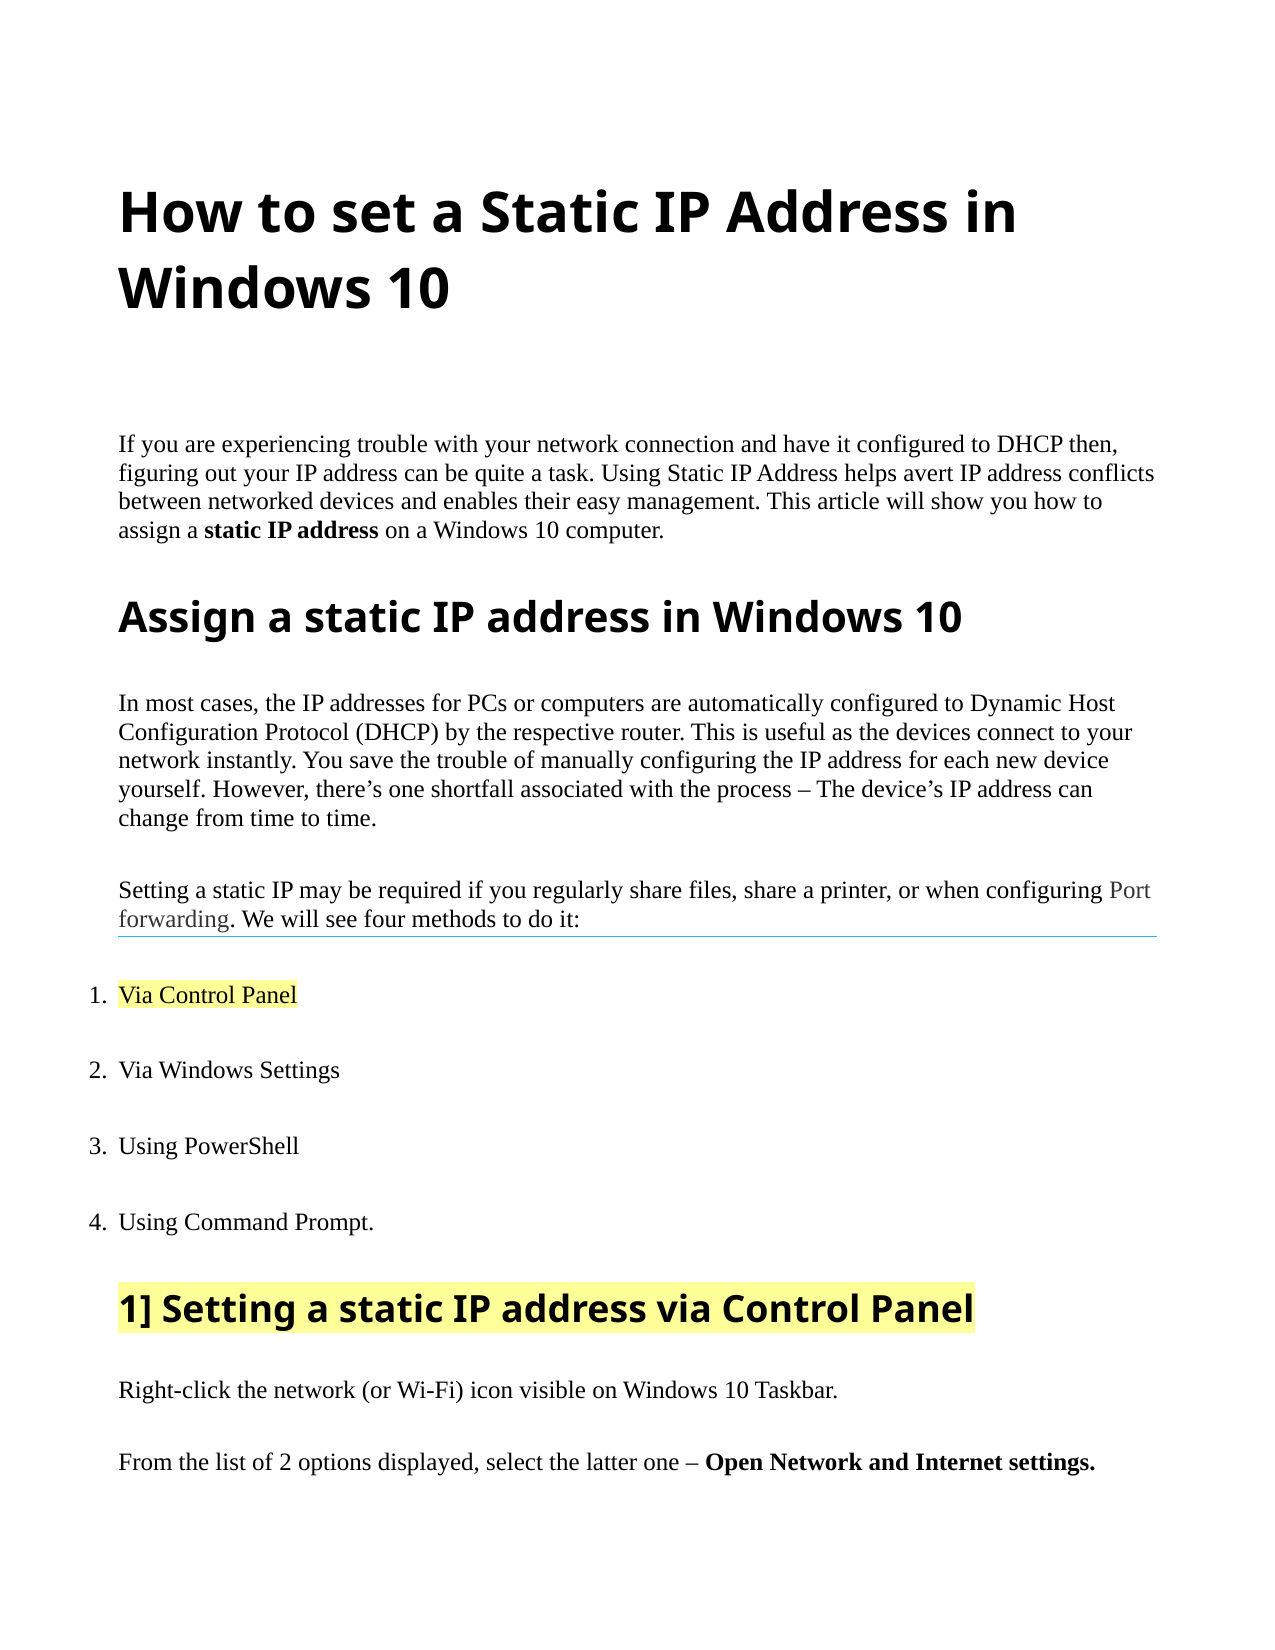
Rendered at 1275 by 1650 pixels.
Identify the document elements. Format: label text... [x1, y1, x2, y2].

text From the list of 2 options displayed, select the latter one – Open Network and Internet settings. [118, 1447, 1157, 1476]
subtitle Assign a static IP address in Windows 10 [118, 588, 1157, 645]
list Using Command Prompt. [118, 1207, 1157, 1235]
subtitle How to set a Static IP Address in Windows 10 [118, 172, 1157, 325]
list Via Control Panel [118, 980, 1157, 1008]
text If you are experiencing trouble with your network connection and have it configured to DHCP then, figuring out your IP address can be quite a task. Using Static IP Address helps avert IP address conflicts between networked devices and enables their easy management. This article will show you how to assign a static IP address on a Windows 10 computer. [118, 429, 1157, 544]
text Setting a static IP may be required if you regularly share files, share a printer, or when configuring Port forwarding. We will see four methods to do it: [118, 875, 1157, 936]
subtitle 1] Setting a static IP address via Control Panel [118, 1282, 1157, 1333]
text In most cases, the IP addresses for PCs or computers are automatically configured to Dynamic Host Configuration Protocol (DHCP) by the respective router. This is useful as the devices connect to your network instantly. You save the trouble of manually configuring the IP address for each new device yourself. However, there’s one shortfall associated with the process – The device’s IP address can change from time to time. [118, 688, 1157, 832]
list Via Windows Settings [118, 1055, 1157, 1084]
text Right-click the network (or Wi-Fi) icon visible on Windows 10 Taskbar. [118, 1375, 1157, 1403]
list Using PowerShell [118, 1131, 1157, 1160]
